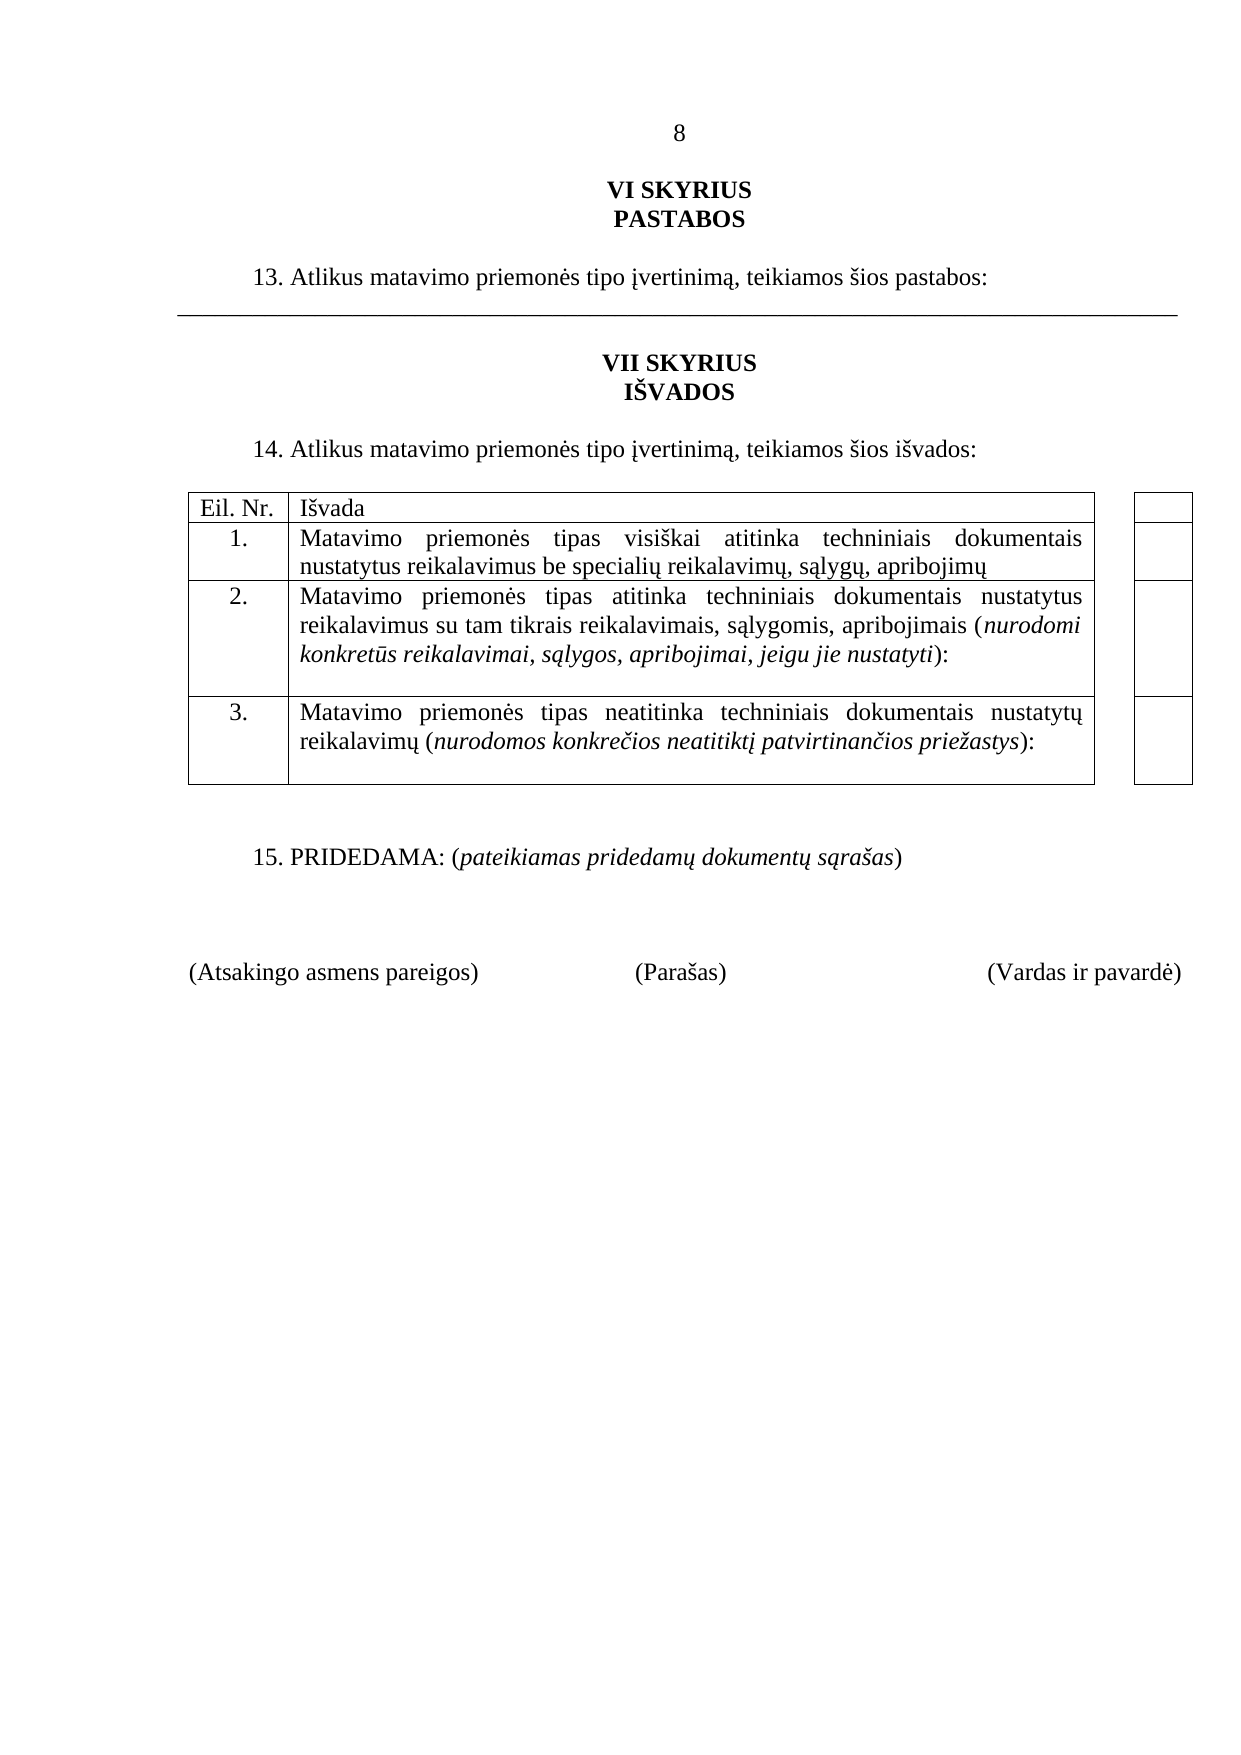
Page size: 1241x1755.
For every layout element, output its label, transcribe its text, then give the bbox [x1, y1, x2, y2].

table_cell Matavimo priemonės tipas atitinka techniniais dokumentais nustatytus reikalavimus su tam tikrais reikalavimais, sąlygomis, apribojimais (nurodomi konkretūs reikalavimai, sąlygos, apribojimai, jeigu jie nustatyti): [289, 581, 1094, 696]
table_header (Atsakingo asmens pareigos) [177, 900, 493, 986]
text IŠVADOS [177, 377, 1181, 406]
table_cell 3. [189, 697, 288, 783]
table_cell [1135, 523, 1192, 580]
text 14. Atlikus matavimo priemonės tipo įvertinimą, teikiamos šios išvados: [177, 434, 1181, 463]
table_cell [1095, 696, 1134, 783]
table_header [1135, 493, 1192, 522]
table_header Išvada [289, 493, 1094, 522]
text VI SKYRIUS [177, 176, 1181, 204]
text 13. Atlikus matavimo priemonės tipo įvertinimą, teikiamos šios pastabos: ________________________________________________________________________________ [177, 262, 1181, 319]
table_cell [1135, 581, 1192, 696]
table_cell [1135, 697, 1192, 783]
text PASTABOS [177, 204, 1181, 233]
table_cell 2. [189, 581, 288, 696]
text vii SKYRIUS [177, 348, 1181, 377]
table_cell 1. [189, 523, 288, 580]
table_cell Matavimo priemonės tipas visiškai atitinka techniniais dokumentais nustatytus reikalavimus be specialių reikalavimų, sąlygų, apribojimų [289, 523, 1094, 580]
table_header (Vardas ir pavardė) [868, 900, 1192, 986]
table_header (Parašas) [493, 900, 868, 986]
text 15. PRIDEDAMA: (pateikiamas pridedamų dokumentų sąrašas) [177, 842, 1181, 871]
table_cell [1095, 522, 1134, 580]
table_cell Matavimo priemonės tipas neatitinka techniniais dokumentais nustatytų reikalavimų (nurodomos konkrečios neatitiktį patvirtinančios priežastys): [289, 697, 1094, 783]
table_cell [1095, 580, 1134, 696]
table_header [1095, 492, 1134, 522]
table_header Eil. Nr. [189, 493, 288, 522]
